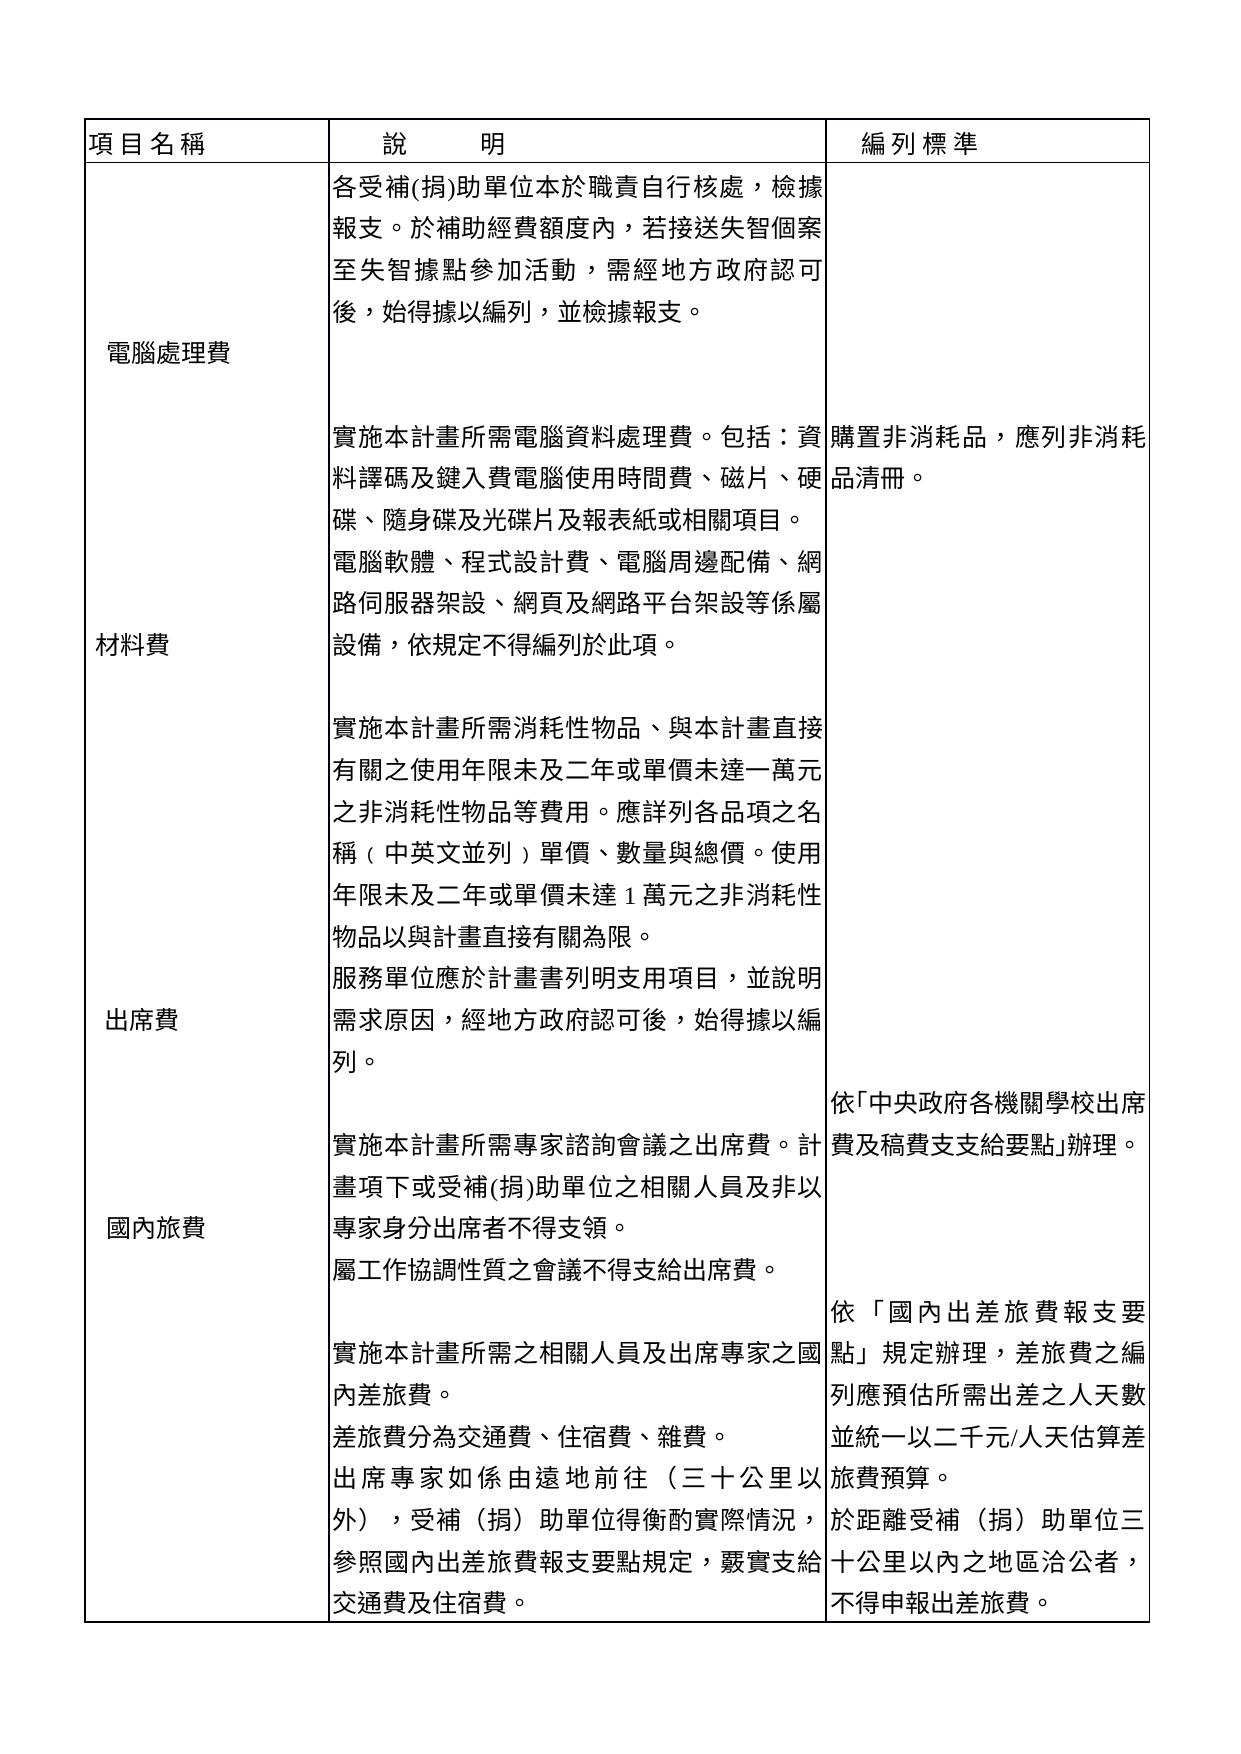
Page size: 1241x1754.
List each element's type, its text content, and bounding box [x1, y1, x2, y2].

table_header 說 明 [330, 120, 825, 161]
table_cell 電腦處理費 材料費 出席費 國內旅費 [86, 163, 328, 1621]
table_cell 各受補(捐)助單位本於職責自行核處，檢據報支。於補助經費額度內，若接送失智個案至失智據點參加活動，需經地方政府認可後，始得據以編列，並檢據報支。 實施本計畫所需電腦資料處理費。包括：資料譯碼及鍵入費電腦使用時間費、磁片、硬碟、隨身碟及光碟片及報表紙或相關項目。 電腦軟體、程式設計費、電腦周邊配備、網路伺服器架設、網頁及網路平台架設等係屬設備，依規定不得編列於此項。 實施本計畫所需消耗性物品、與本計畫直接有關之使用年限未及二年或單價未達一萬元之非消耗性物品等費用。應詳列各品項之名稱﹙中英文並列﹚單價、數量與總價。使用年限未及二年或單價未達1萬元之非消耗性物品以與計畫直接有關為限。 服務單位應於計畫書列明支用項目，並說明需求原因，經地方政府認可後，始得據以編列。 實施本計畫所需專家諮詢會議之出席費。計畫項下或受補(捐)助單位之相關人員及非以專家身分出席者不得支領。 屬工作協調性質之會議不得支給出席費。 實施本計畫所需之相關人員及出席專家之國內差旅費。 差旅費分為交通費、住宿費、雜費。 出席專家如係由遠地前往（三十公里以外），受補（捐）助單位得衡酌實際情況，參照國內出差旅費報支要點規定，覈實支給交通費及住宿費。 [330, 163, 825, 1621]
table_header 編 列 標 準 [827, 120, 1149, 161]
table_header 項 目 名 稱 [86, 120, 328, 161]
table_cell 講座鐘點費分內聘及外聘二部分： 外聘： 國外聘請者：得由主辦機關衡酌國外專家學者國際聲譽、學術地位、課程內容及延聘難易程度等相關條件自行訂定。 國內聘請者:專家學者每節鐘點費二千元為上限，與主辦或訓練機關(構)學校有隸屬關係之機關(構)學校人員，每節鐘點費一千五百元為上限。 內聘:主辦或訓練機關(構)學校人員，每節鐘點費一千元為上限。 講座助理：協助教學並實際授課人員，每節鐘點費比照同一課程講座減半支給。 授課時間每節50分鐘。 指導員（主要帶領者）：具有師級證照之醫事、社工專業人員及中級國民體適能指導員，支付上限一千二百元/小時；其餘人員，支付上限一千元/小時。 協助員（協同帶領者）：不限為專業人員為原則，支付上限五百元/小時。 依計畫執行機構自行訂定之標準按工作性質編列（每人天以8小時估算，實際執行時依勞動基準法相關規定核實報支），如需編列雇主負擔之勞健保費及公提勞工退休金則另計。 購置非消耗品，應列非消耗品清冊。 依｢中央政府各機關學校出席費及稿費支支給要點｣辦理。 依「國內出差旅費報支要點」規定辦理，差旅費之編列應預估所需出差之人天數並統一以二千元/人天估算差旅費預算。 於距離受補（捐）助單位三十公里以內之地區洽公者，不得申報出差旅費。 申請餐費，每人次最高一百元。 限與執行本計畫有關，最高以業務費之金額百分之五為上限，且不得超過10萬元。 [827, 163, 1149, 1621]
